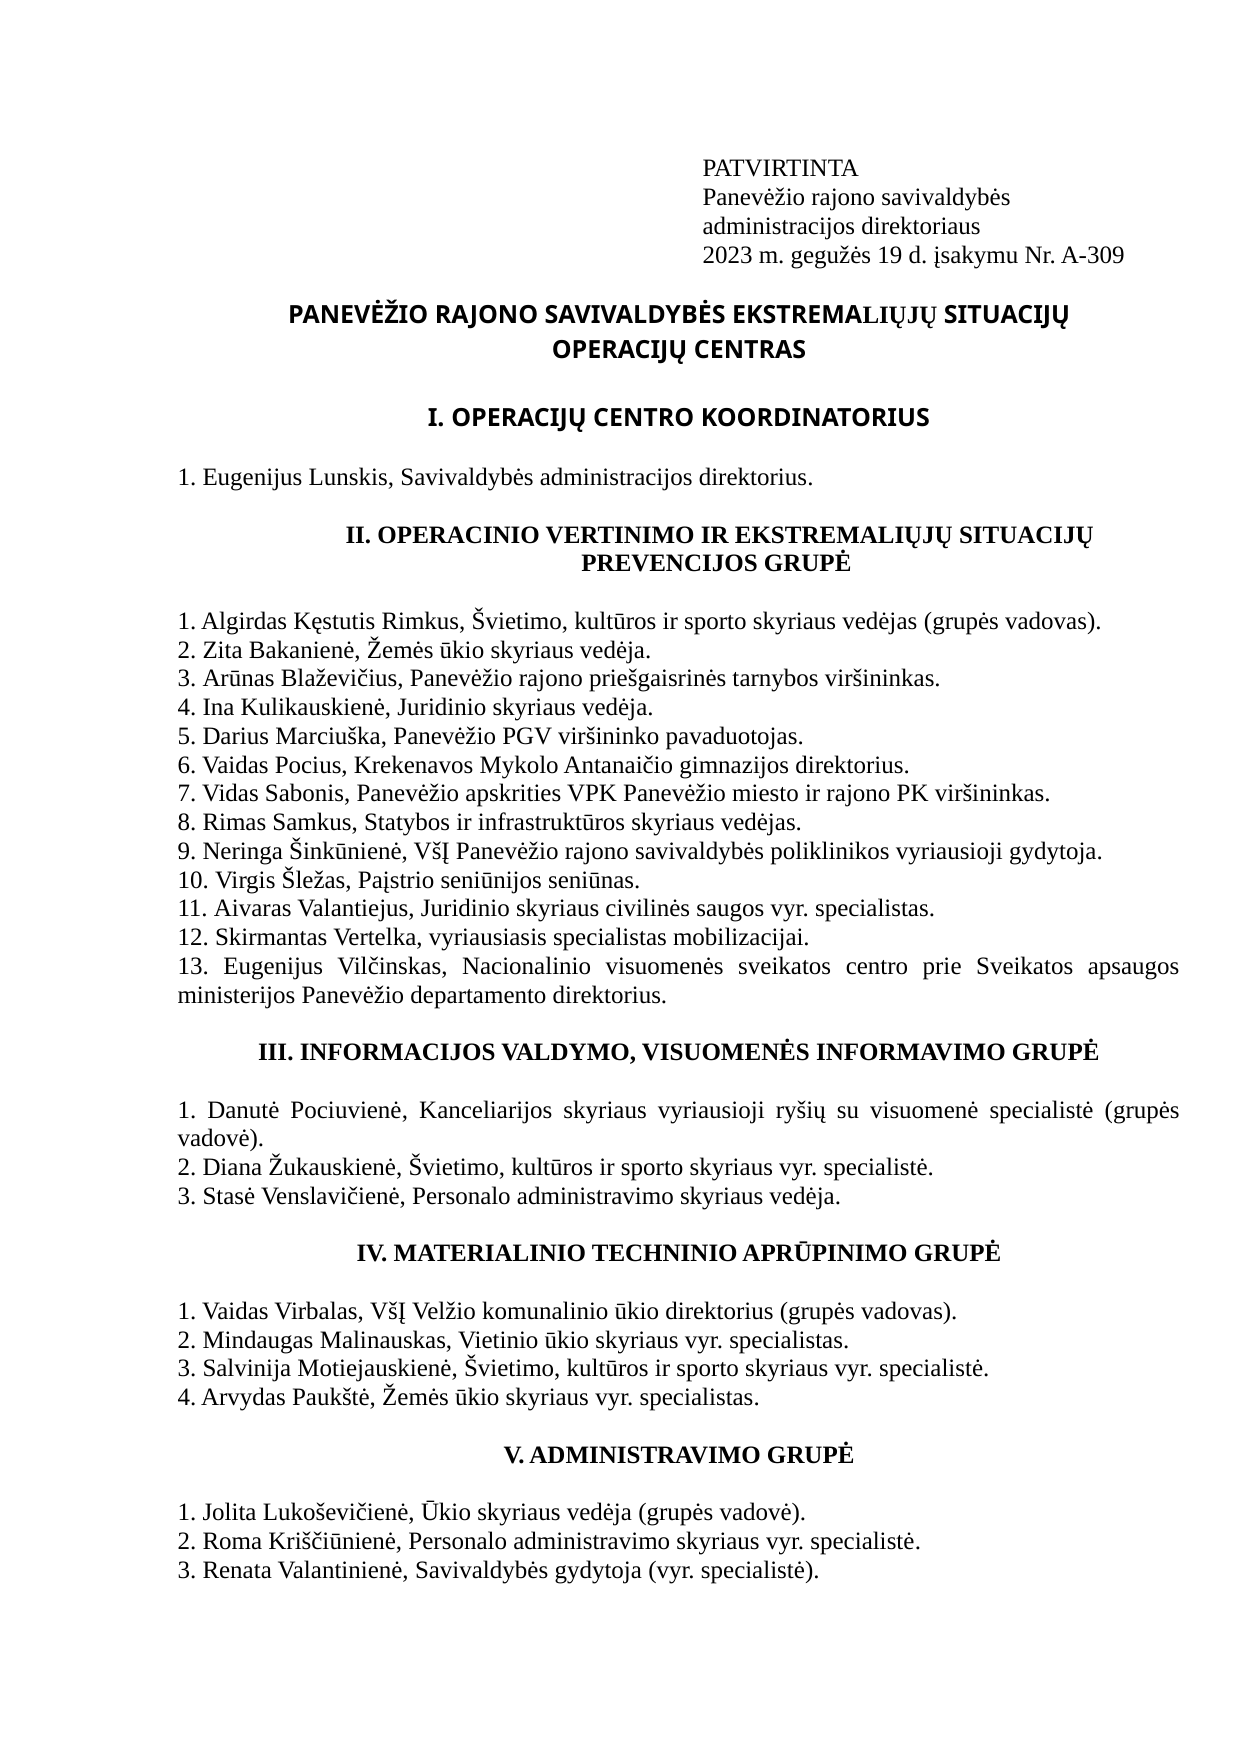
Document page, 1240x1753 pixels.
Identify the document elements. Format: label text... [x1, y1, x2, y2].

text 10. Virgis Šležas, Paįstrio seniūnijos seniūnas. [177, 865, 1181, 893]
text 1. Jolita Lukoševičienė, Ūkio skyriaus vedėja (grupės vadovė). [177, 1497, 1181, 1526]
text 12. Skirmantas Vertelka, vyriausiasis specialistas mobilizacijai. [177, 922, 1181, 951]
text 3. Arūnas Blaževičius, Panevėžio rajono priešgaisrinės tarnybos viršininkas. [177, 663, 1181, 692]
text 8. Rimas Samkus, Statybos ir infrastruktūros skyriaus vedėjas. [177, 807, 1181, 836]
text 11. Aivaras Valantiejus, Juridinio skyriaus civilinės saugos vyr. specialistas. [177, 893, 1181, 922]
text 3. Stasė Venslavičienė, Personalo administravimo skyriaus vedėja. [177, 1181, 1181, 1210]
text 4. Ina Kulikauskienė, Juridinio skyriaus vedėja. [177, 692, 1181, 721]
text 1. Vaidas Virbalas, VšĮ Velžio komunalinio ūkio direktorius (grupės vadovas). [177, 1296, 1181, 1325]
text I. operacijų centro koordinatorius [177, 399, 1181, 433]
text 2023 m. gegužės 19 d. įsakymu Nr. A-309 [177, 240, 1181, 268]
text 2. Zita Bakanienė, Žemės ūkio skyriaus vedėja. [177, 635, 1181, 663]
text 13. Eugenijus Vilčinskas, Nacionalinio visuomenės sveikatos centro prie Sveikatos apsaugos ministerijos Panevėžio departamento direktorius. [177, 951, 1181, 1008]
text OPERACIJŲ CENTRAS [177, 331, 1181, 365]
text 1. Algirdas Kęstutis Rimkus, Švietimo, kultūros ir sporto skyriaus vedėjas (grupės vadovas). [177, 606, 1181, 635]
text V. ADMINISTRAVIMO GRUPĖ [177, 1440, 1181, 1468]
text PATVIRTINTA [177, 153, 1181, 182]
text 6. Vaidas Pocius, Krekenavos Mykolo Antanaičio gimnazijos direktorius. [177, 750, 1181, 778]
text 1. Eugenijus Lunskis, Savivaldybės administracijos direktorius. [177, 462, 1181, 491]
text IV. MATERIALINIO TECHNINIO APRŪPINIMO GRUPĖ [177, 1238, 1181, 1267]
text 2. Diana Žukauskienė, Švietimo, kultūros ir sporto skyriaus vyr. specialistė. [177, 1152, 1181, 1181]
text 9. Neringa Šinkūnienė, VšĮ Panevėžio rajono savivaldybės poliklinikos vyriausioji gydytoja. [177, 836, 1181, 865]
text II. OPERACINIO VERTINIMO IR EKSTREMALIŲJŲ SITUACIJŲ PREVENCIJOS GRUPĖ [252, 520, 1181, 577]
text 5. Darius Marciuška, Panevėžio PGV viršininko pavaduotojas. [177, 721, 1181, 750]
text administracijos direktoriaus [177, 211, 1181, 240]
text 7. Vidas Sabonis, Panevėžio apskrities VPK Panevėžio miesto ir rajono PK viršininkas. [177, 778, 1181, 807]
text Panevėžio rajono savivaldybės [177, 182, 1181, 211]
text III. INFORMACIJOS VALDYMO, VISUOMENĖS INFORMAVIMO GRUPĖ [177, 1037, 1181, 1066]
text 2. Mindaugas Malinauskas, Vietinio ūkio skyriaus vyr. specialistas. [177, 1325, 1181, 1353]
text 1. Danutė Pociuvienė, Kanceliarijos skyriaus vyriausioji ryšių su visuomenė specialistė (grupės vadovė). [177, 1095, 1181, 1152]
text 3. Renata Valantinienė, Savivaldybės gydytoja (vyr. specialistė). [177, 1555, 1181, 1583]
text 4. Arvydas Paukštė, Žemės ūkio skyriaus vyr. specialistas. [177, 1382, 1181, 1411]
text PaNEVĖŽIO rajono SAVIVALDYBĖS ekstremaliųJŲ situacijų [177, 297, 1181, 331]
text 3. Salvinija Motiejauskienė, Švietimo, kultūros ir sporto skyriaus vyr. specialistė. [177, 1353, 1181, 1382]
text 2. Roma Kriščiūnienė, Personalo administravimo skyriaus vyr. specialistė. [177, 1526, 1181, 1555]
